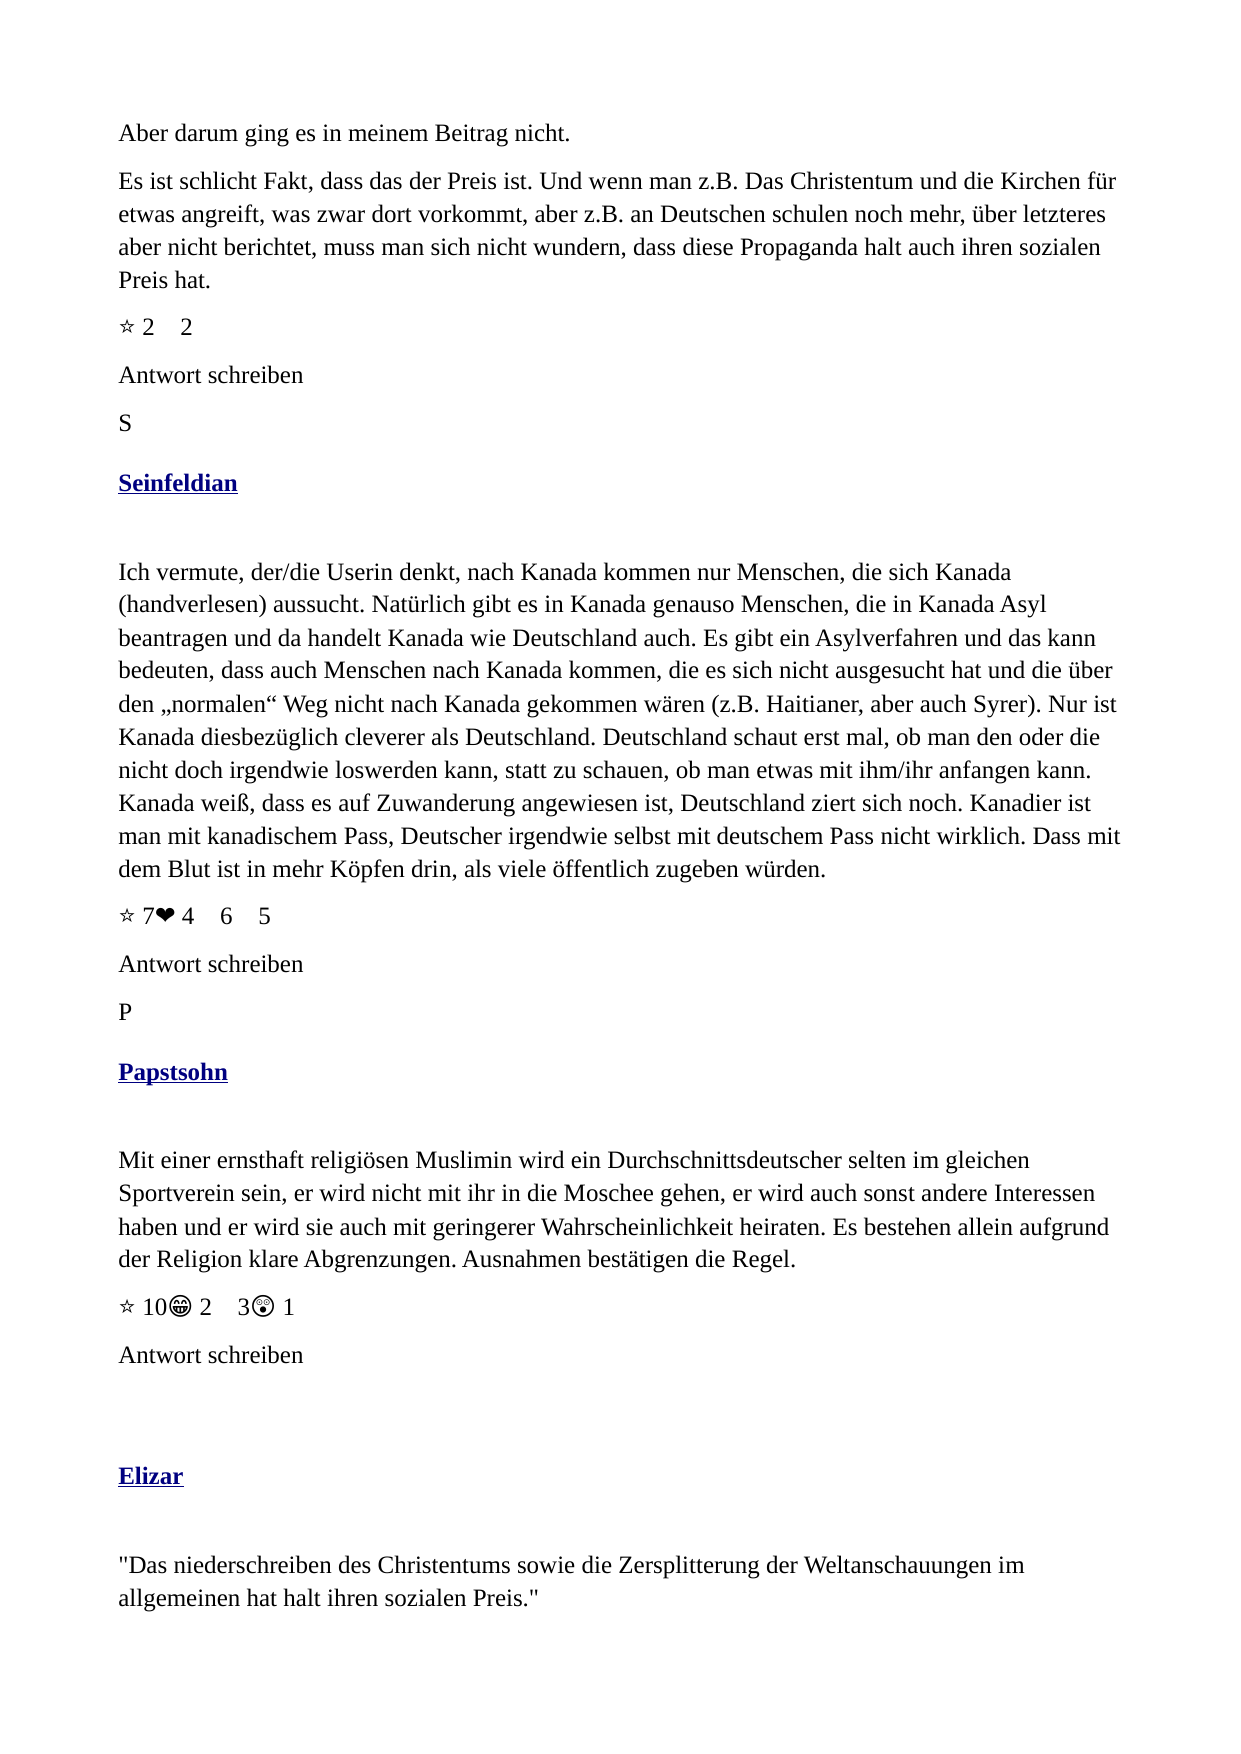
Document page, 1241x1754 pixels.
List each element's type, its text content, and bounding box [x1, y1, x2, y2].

subtitle Papstsohn [118, 1057, 1122, 1085]
text Mit einer ernsthaft religiösen Muslimin wird ein Durchschnittsdeutscher selten im gleichen Sportverein sein, er wird nicht mit ihr in die Moschee gehen, er wird auch sonst andere Interessen haben und er wird sie auch mit geringerer Wahrscheinlichkeit heiraten. Es bestehen allein aufgrund der Religion klare Abgrenzungen. Ausnahmen bestätigen die Regel. [118, 1146, 1122, 1273]
text Antwort schreiben [118, 1340, 1122, 1368]
text Es ist schlicht Fakt, dass das der Preis ist. Und wenn man z.B. Das Christentum und die Kirchen für etwas angreift, was zwar dort vorkommt, aber z.B. an Deutschen schulen noch mehr, über letzteres aber nicht berichtet, muss man sich nicht wundern, dass diese Propaganda halt auch ihren sozialen Preis hat. [118, 166, 1122, 293]
text P [118, 997, 1122, 1025]
text ⭐️ 2🤨 2 [118, 312, 1122, 341]
text Antwort schreiben [118, 949, 1122, 978]
text ⭐️ 10😁 2🤨 3😲 1 [118, 1292, 1122, 1321]
text Ich vermute, der/die Userin denkt, nach Kanada kommen nur Menschen, die sich Kanada (handverlesen) aussucht. Natürlich gibt es in Kanada genauso Menschen, die in Kanada Asyl beantragen und da handelt Kanada wie Deutschland auch. Es gibt ein Asylverfahren und das kann bedeuten, dass auch Menschen nach Kanada kommen, die es sich nicht ausgesucht hat und die über den „normalen“ Weg nicht nach Kanada gekommen wären (z.B. Haitianer, aber auch Syrer). Nur ist Kanada diesbezüglich cleverer als Deutschland. Deutschland schaut erst mal, ob man den oder die nicht doch irgendwie loswerden kann, statt zu schauen, ob man etwas mit ihm/ihr anfangen kann. Kanada weiß, dass es auf Zuwanderung angewiesen ist, Deutschland ziert sich noch. Kanadier ist man mit kanadischem Pass, Deutscher irgendwie selbst mit deutschem Pass nicht wirklich. Dass mit dem Blut ist in mehr Köpfen drin, als viele öffentlich zugeben würden. [118, 557, 1122, 882]
text Antwort schreiben [118, 360, 1122, 389]
text "Das niederschreiben des Christentums sowie die Zersplitterung der Weltanschauungen im allgemeinen hat halt ihren sozialen Preis." [118, 1550, 1122, 1612]
subtitle Seinfeldian [118, 468, 1122, 496]
text Aber darum ging es in meinem Beitrag nicht. [118, 118, 1122, 147]
subtitle Elizar [118, 1461, 1122, 1490]
text ⭐️ 7❤️ 4🙁 6🤨 5 [118, 901, 1122, 930]
text S [118, 408, 1122, 436]
